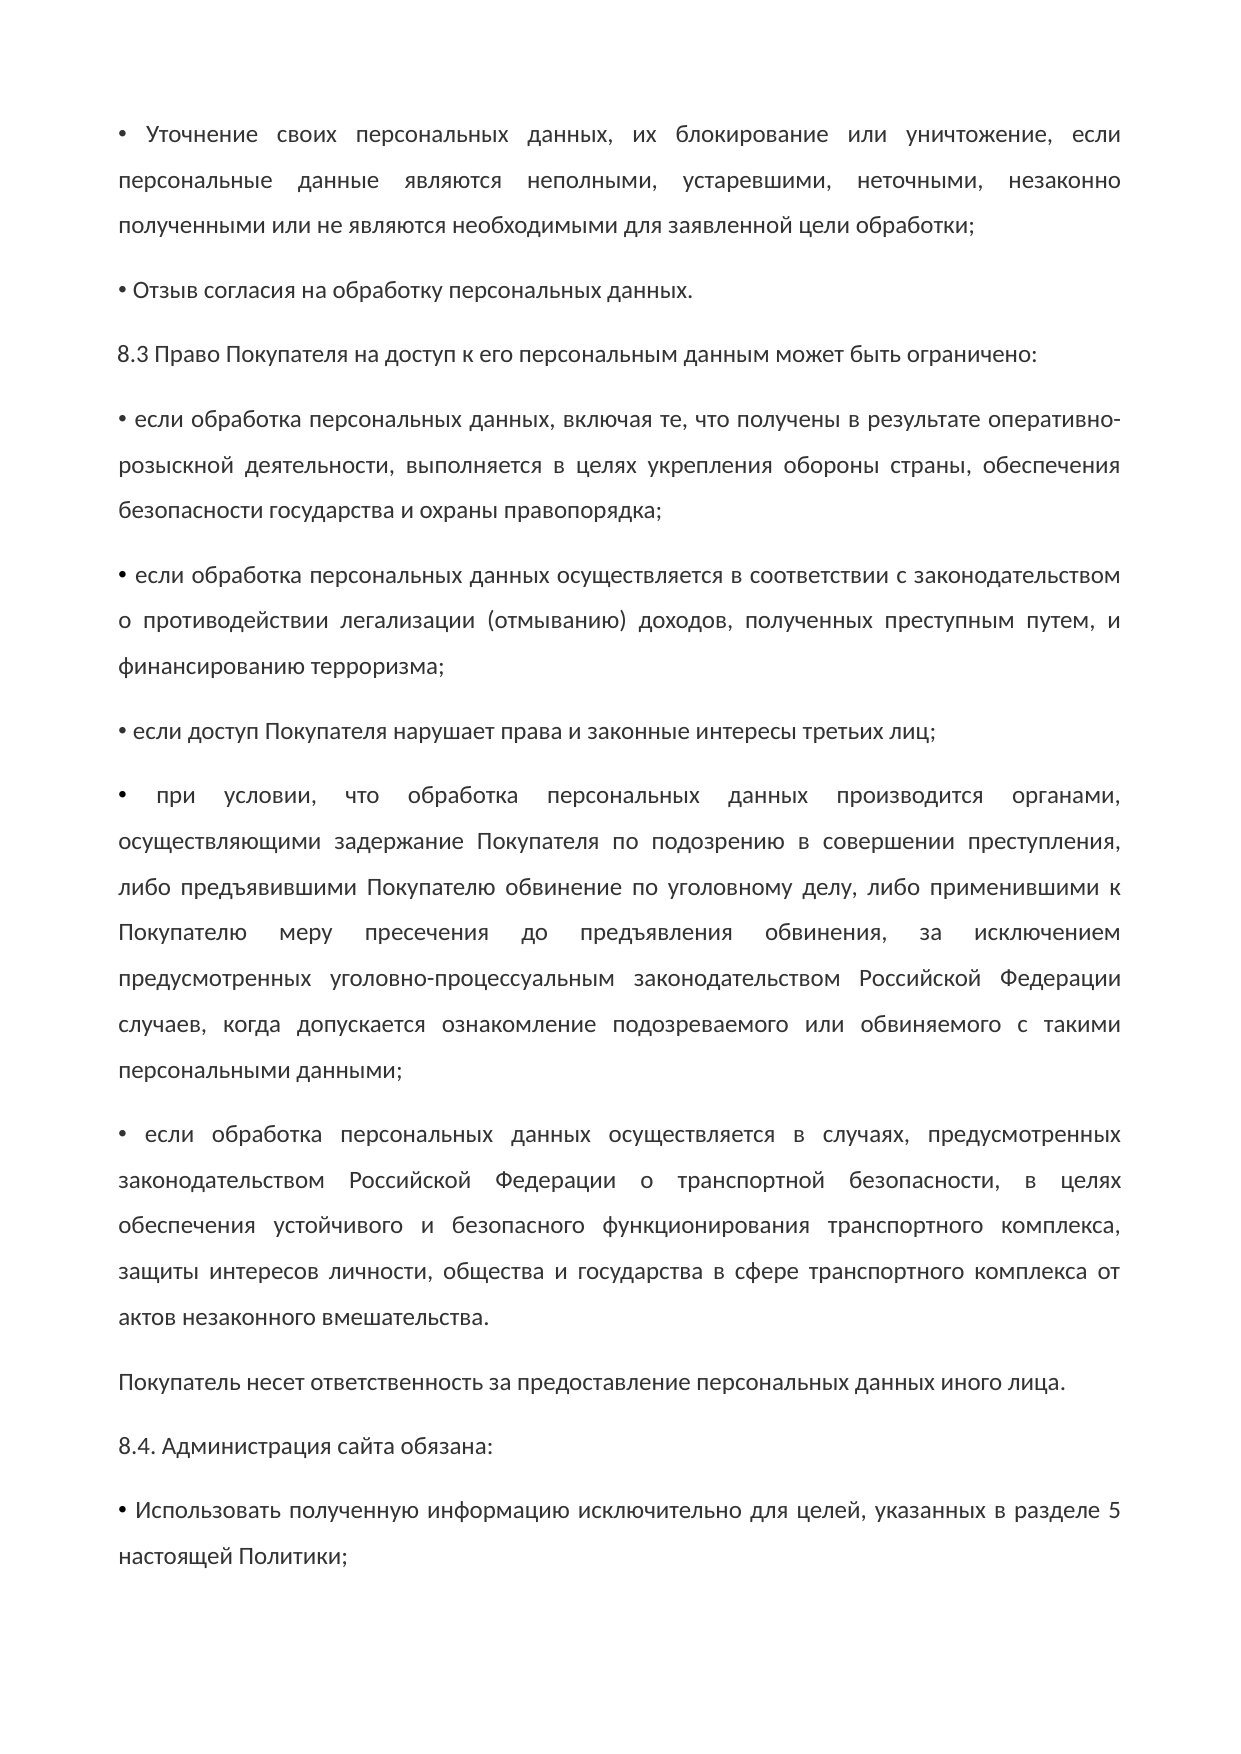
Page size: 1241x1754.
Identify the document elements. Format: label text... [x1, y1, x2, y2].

list Использовать полученную информацию исключительно для целей, указанных в разделе 5 настоящей Политики; [118, 1494, 1122, 1571]
list 8.3 Право Покупателя на доступ к его персональным данным может быть ограничено: [117, 338, 1122, 369]
list Покупатель несет ответственность за предоставление персональных данных иного лица. [118, 1366, 1122, 1396]
list если обработка персональных данных, включая те, что получены в результате оперативно-розыскной деятельности, выполняется в целях укрепления обороны страны, обеспечения безопасности государства и охраны правопорядка; [118, 403, 1122, 525]
text 8.4. Администрация сайта обязана: [118, 1430, 1122, 1461]
list если доступ Покупателя нарушает права и законные интересы третьих лиц; [118, 715, 1122, 745]
list если обработка персональных данных осуществляется в случаях, предусмотренных законодательством Российской Федерации о транспортной безопасности, в целях обеспечения устойчивого и безопасного функционирования транспортного комплекса, защиты интересов личности, общества и государства в сфере транспортного комплекса от актов незаконного вмешательства. [118, 1118, 1122, 1332]
list при условии, что обработка персональных данных производится органами, осуществляющими задержание Покупателя по подозрению в совершении преступления, либо предъявившими Покупателю обвинение по уголовному делу, либо применившими к Покупателю меру пресечения до предъявления обвинения, за исключением предусмотренных уголовно-процессуальным законодательством Российской Федерации случаев, когда допускается ознакомление подозреваемого или обвиняемого с такими персональными данными; [118, 779, 1122, 1084]
list Отзыв согласия на обработку персональных данных. [118, 274, 1122, 304]
list Уточнение своих персональных данных, их блокирование или уничтожение, если персональные данные являются неполными, устаревшими, неточными, незаконно полученными или не являются необходимыми для заявленной цели обработки; [118, 118, 1122, 240]
list если обработка персональных данных осуществляется в соответствии с законодательством о противодействии легализации (отмыванию) доходов, полученных преступным путем, и финансированию терроризма; [118, 559, 1122, 681]
